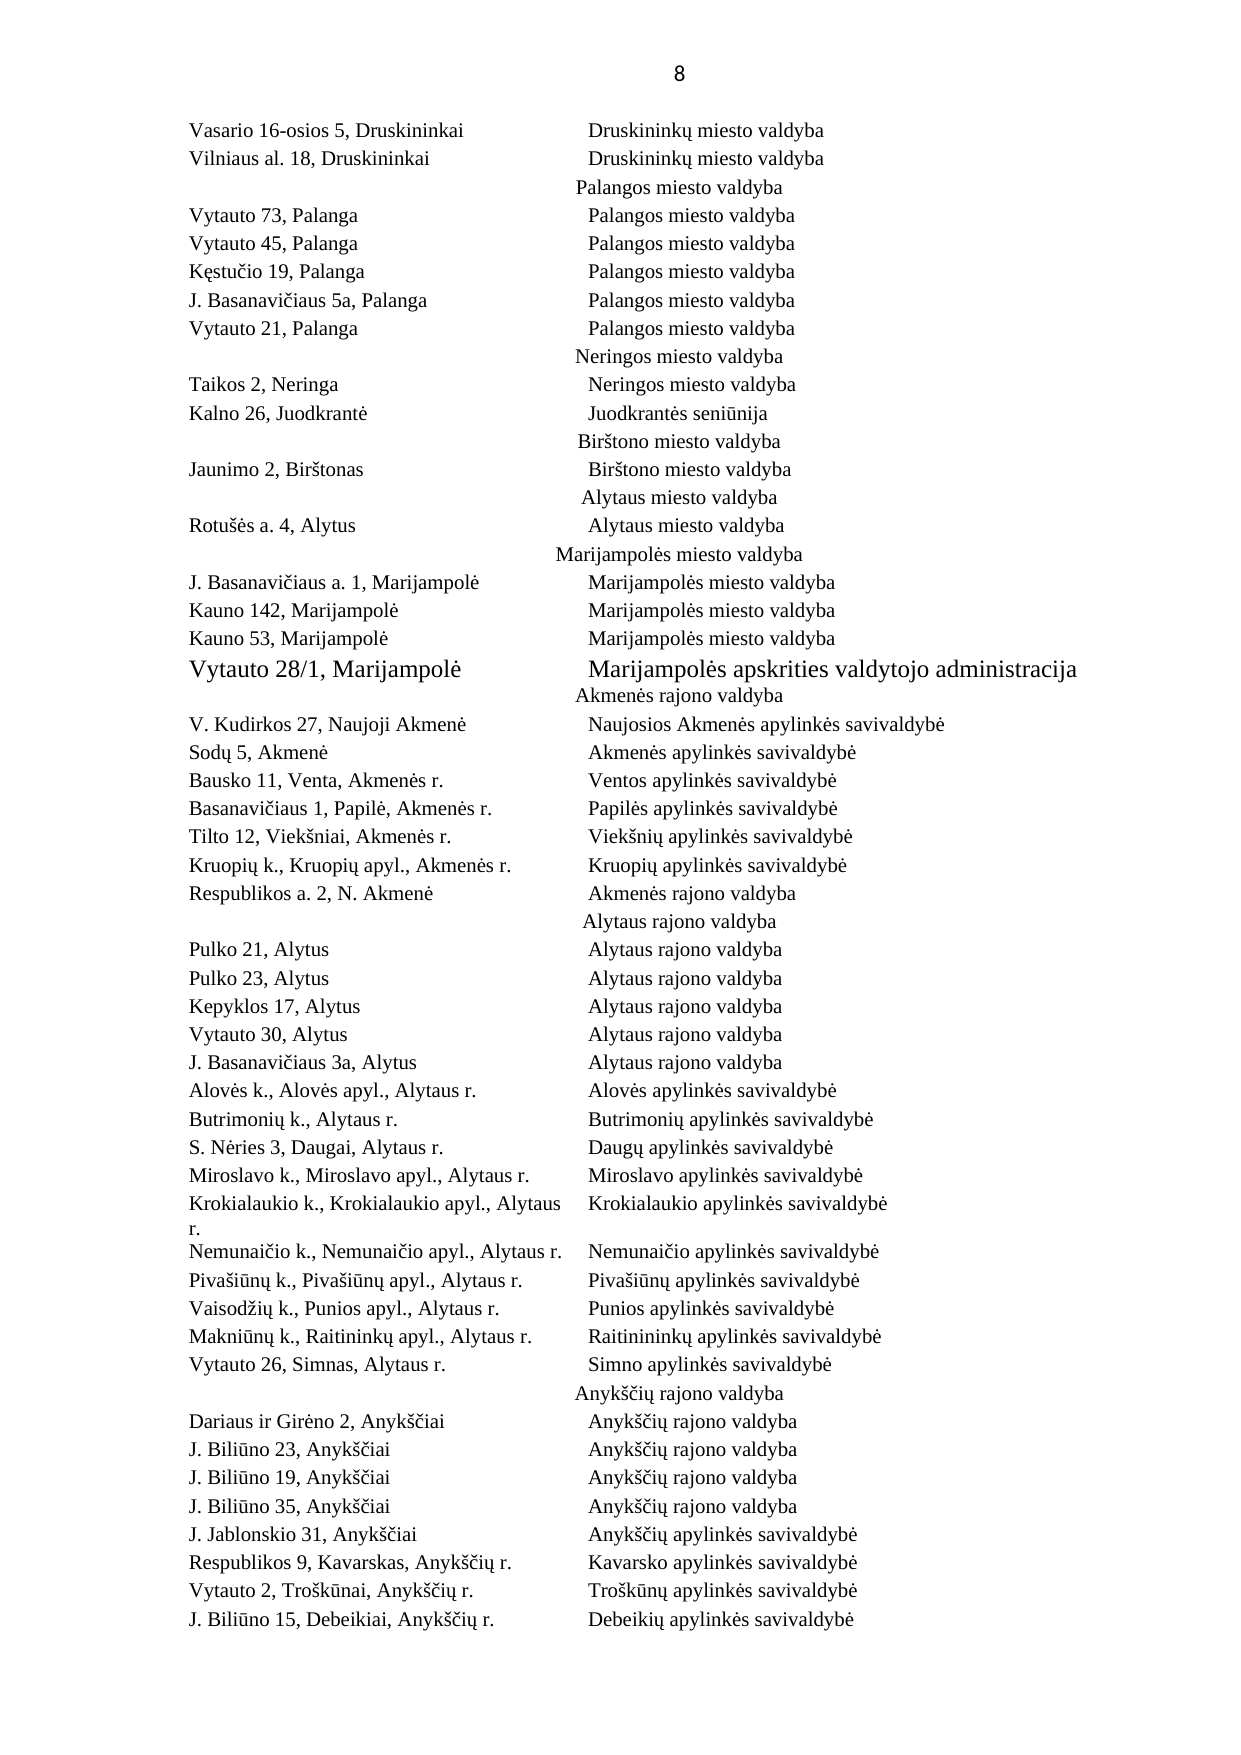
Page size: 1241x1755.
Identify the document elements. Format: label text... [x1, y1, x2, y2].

table_cell Alytaus rajono valdyba [577, 966, 1181, 994]
table_cell Druskininkų miesto valdyba [577, 118, 1181, 146]
table_cell Sodų 5, Akmenė [177, 740, 577, 768]
table_cell Alytaus rajono valdyba [577, 937, 1181, 966]
table_cell Daugų apylinkės savivaldybė [577, 1135, 1181, 1163]
table_cell Anykščių rajono valdyba [177, 1381, 1181, 1409]
table_cell Kalno 26, Juodkrantė [177, 400, 577, 429]
table_cell Alytaus rajono valdyba [577, 1050, 1181, 1078]
table_cell Marijampolės miesto valdyba [577, 626, 1181, 654]
table_cell Butrimonių apylinkės savivaldybė [577, 1107, 1181, 1135]
table_cell J. Basanavičiaus a. 1, Marijampolė [177, 570, 577, 598]
table_cell J. Biliūno 35, Anykščiai [177, 1494, 577, 1522]
table_cell Akmenės rajono valdyba [177, 683, 1181, 711]
table_cell Kavarsko apylinkės savivaldybė [577, 1550, 1181, 1578]
table_cell Nemunaičio apylinkės savivaldybė [577, 1240, 1181, 1268]
table_cell Vytauto 45, Palanga [177, 231, 577, 259]
table_cell Nemunaičio k., Nemunaičio apyl., Alytaus r. [177, 1240, 577, 1268]
table_cell Basanavičiaus 1, Papilė, Akmenės r. [177, 796, 577, 824]
table_cell Krokialaukio apylinkės savivaldybė [577, 1191, 1181, 1239]
table_cell Kauno 142, Marijampolė [177, 598, 577, 626]
table_cell Troškūnų apylinkės savivaldybė [577, 1578, 1181, 1606]
table_cell Pivašiūnų apylinkės savivaldybė [577, 1268, 1181, 1296]
table_cell Alovės k., Alovės apyl., Alytaus r. [177, 1079, 577, 1107]
table_cell Ventos apylinkės savivaldybė [577, 768, 1181, 796]
table_cell Vytauto 28/1, Marijampolė [177, 655, 577, 683]
table_cell J. Basanavičiaus 3a, Alytus [177, 1050, 577, 1078]
table_cell Marijampolės miesto valdyba [577, 598, 1181, 626]
table_cell J. Biliūno 23, Anykščiai [177, 1437, 577, 1465]
table_cell Birštono miesto valdyba [177, 429, 1181, 457]
table_cell Neringos miesto valdyba [177, 344, 1181, 372]
table_cell J. Basanavičiaus 5a, Palanga [177, 288, 577, 316]
table_cell Kruopių k., Kruopių apyl., Akmenės r. [177, 853, 577, 881]
table_cell Anykščių rajono valdyba [577, 1494, 1181, 1522]
table_cell Akmenės apylinkės savivaldybė [577, 740, 1181, 768]
table_cell Kęstučio 19, Palanga [177, 259, 577, 287]
table_cell Anykščių rajono valdyba [577, 1409, 1181, 1437]
table_cell Jaunimo 2, Birštonas [177, 457, 577, 485]
table_cell Krokialaukio k., Krokialaukio apyl., Alytaus r. [177, 1191, 577, 1239]
table_cell J. Jablonskio 31, Anykščiai [177, 1522, 577, 1550]
table_cell S. Nėries 3, Daugai, Alytaus r. [177, 1135, 577, 1163]
table_cell Alytaus rajono valdyba [577, 1022, 1181, 1050]
table_cell Alovės apylinkės savivaldybė [577, 1079, 1181, 1107]
table_cell Vytauto 21, Palanga [177, 316, 577, 344]
table_cell Marijampolės miesto valdyba [177, 542, 1181, 570]
table_cell Raitinininkų apylinkės savivaldybė [577, 1324, 1181, 1352]
table_cell Kepyklos 17, Alytus [177, 994, 577, 1022]
table_cell Marijampolės apskrities valdytojo administracija [577, 655, 1181, 683]
table_cell Butrimonių k., Alytaus r. [177, 1107, 577, 1135]
table_cell Palangos miesto valdyba [177, 175, 1181, 203]
table_cell Kruopių apylinkės savivaldybė [577, 853, 1181, 881]
table_cell Vaisodžių k., Punios apyl., Alytaus r. [177, 1296, 577, 1324]
table_cell Miroslavo apylinkės savivaldybė [577, 1163, 1181, 1191]
table_cell Pulko 23, Alytus [177, 966, 577, 994]
table_cell Anykščių rajono valdyba [577, 1465, 1181, 1493]
table_cell Palangos miesto valdyba [577, 203, 1181, 231]
table_cell Palangos miesto valdyba [577, 259, 1181, 287]
table_cell Debeikių apylinkės savivaldybė [577, 1606, 1181, 1635]
table_cell Birštono miesto valdyba [577, 457, 1181, 485]
table_cell Pulko 21, Alytus [177, 937, 577, 966]
table_cell Vytauto 30, Alytus [177, 1022, 577, 1050]
table_cell Taikos 2, Neringa [177, 372, 577, 400]
table_cell Miroslavo k., Miroslavo apyl., Alytaus r. [177, 1163, 577, 1191]
table_cell J. Biliūno 19, Anykščiai [177, 1465, 577, 1493]
table_cell Juodkrantės seniūnija [577, 400, 1181, 429]
table_cell Dariaus ir Girėno 2, Anykščiai [177, 1409, 577, 1437]
table_cell Palangos miesto valdyba [577, 231, 1181, 259]
table_cell Palangos miesto valdyba [577, 288, 1181, 316]
table_cell Pivašiūnų k., Pivašiūnų apyl., Alytaus r. [177, 1268, 577, 1296]
table_cell Akmenės rajono valdyba [577, 881, 1181, 909]
table_cell Bausko 11, Venta, Akmenės r. [177, 768, 577, 796]
table_cell Respublikos a. 2, N. Akmenė [177, 881, 577, 909]
table_cell Kauno 53, Marijampolė [177, 626, 577, 654]
table_cell Makniūnų k., Raitininkų apyl., Alytaus r. [177, 1324, 577, 1352]
table_cell Rotušės a. 4, Alytus [177, 513, 577, 542]
table_cell Vytauto 2, Troškūnai, Anykščių r. [177, 1578, 577, 1606]
table_cell Viekšnių apylinkės savivaldybė [577, 824, 1181, 853]
table_cell Druskininkų miesto valdyba [577, 146, 1181, 174]
table_cell Papilės apylinkės savivaldybė [577, 796, 1181, 824]
table_cell Anykščių rajono valdyba [577, 1437, 1181, 1465]
table_cell Vasario 16-osios 5, Druskininkai [177, 118, 577, 146]
table_cell Alytaus rajono valdyba [177, 909, 1181, 937]
table_cell Alytaus rajono valdyba [577, 994, 1181, 1022]
table_cell Tilto 12, Viekšniai, Akmenės r. [177, 824, 577, 853]
table_cell Vilniaus al. 18, Druskininkai [177, 146, 577, 174]
table_cell Vytauto 26, Simnas, Alytaus r. [177, 1353, 577, 1381]
table_cell Vytauto 73, Palanga [177, 203, 577, 231]
table_cell Alytaus miesto valdyba [177, 485, 1181, 513]
table_cell Simno apylinkės savivaldybė [577, 1353, 1181, 1381]
table_cell Punios apylinkės savivaldybė [577, 1296, 1181, 1324]
table_cell Naujosios Akmenės apylinkės savivaldybė [577, 711, 1181, 740]
table_cell Marijampolės miesto valdyba [577, 570, 1181, 598]
table_cell Respublikos 9, Kavarskas, Anykščių r. [177, 1550, 577, 1578]
table_cell Anykščių apylinkės savivaldybė [577, 1522, 1181, 1550]
table_cell V. Kudirkos 27, Naujoji Akmenė [177, 711, 577, 740]
table_cell Palangos miesto valdyba [577, 316, 1181, 344]
table_cell Alytaus miesto valdyba [577, 513, 1181, 542]
table_cell Neringos miesto valdyba [577, 372, 1181, 400]
table_cell J. Biliūno 15, Debeikiai, Anykščių r. [177, 1606, 577, 1635]
